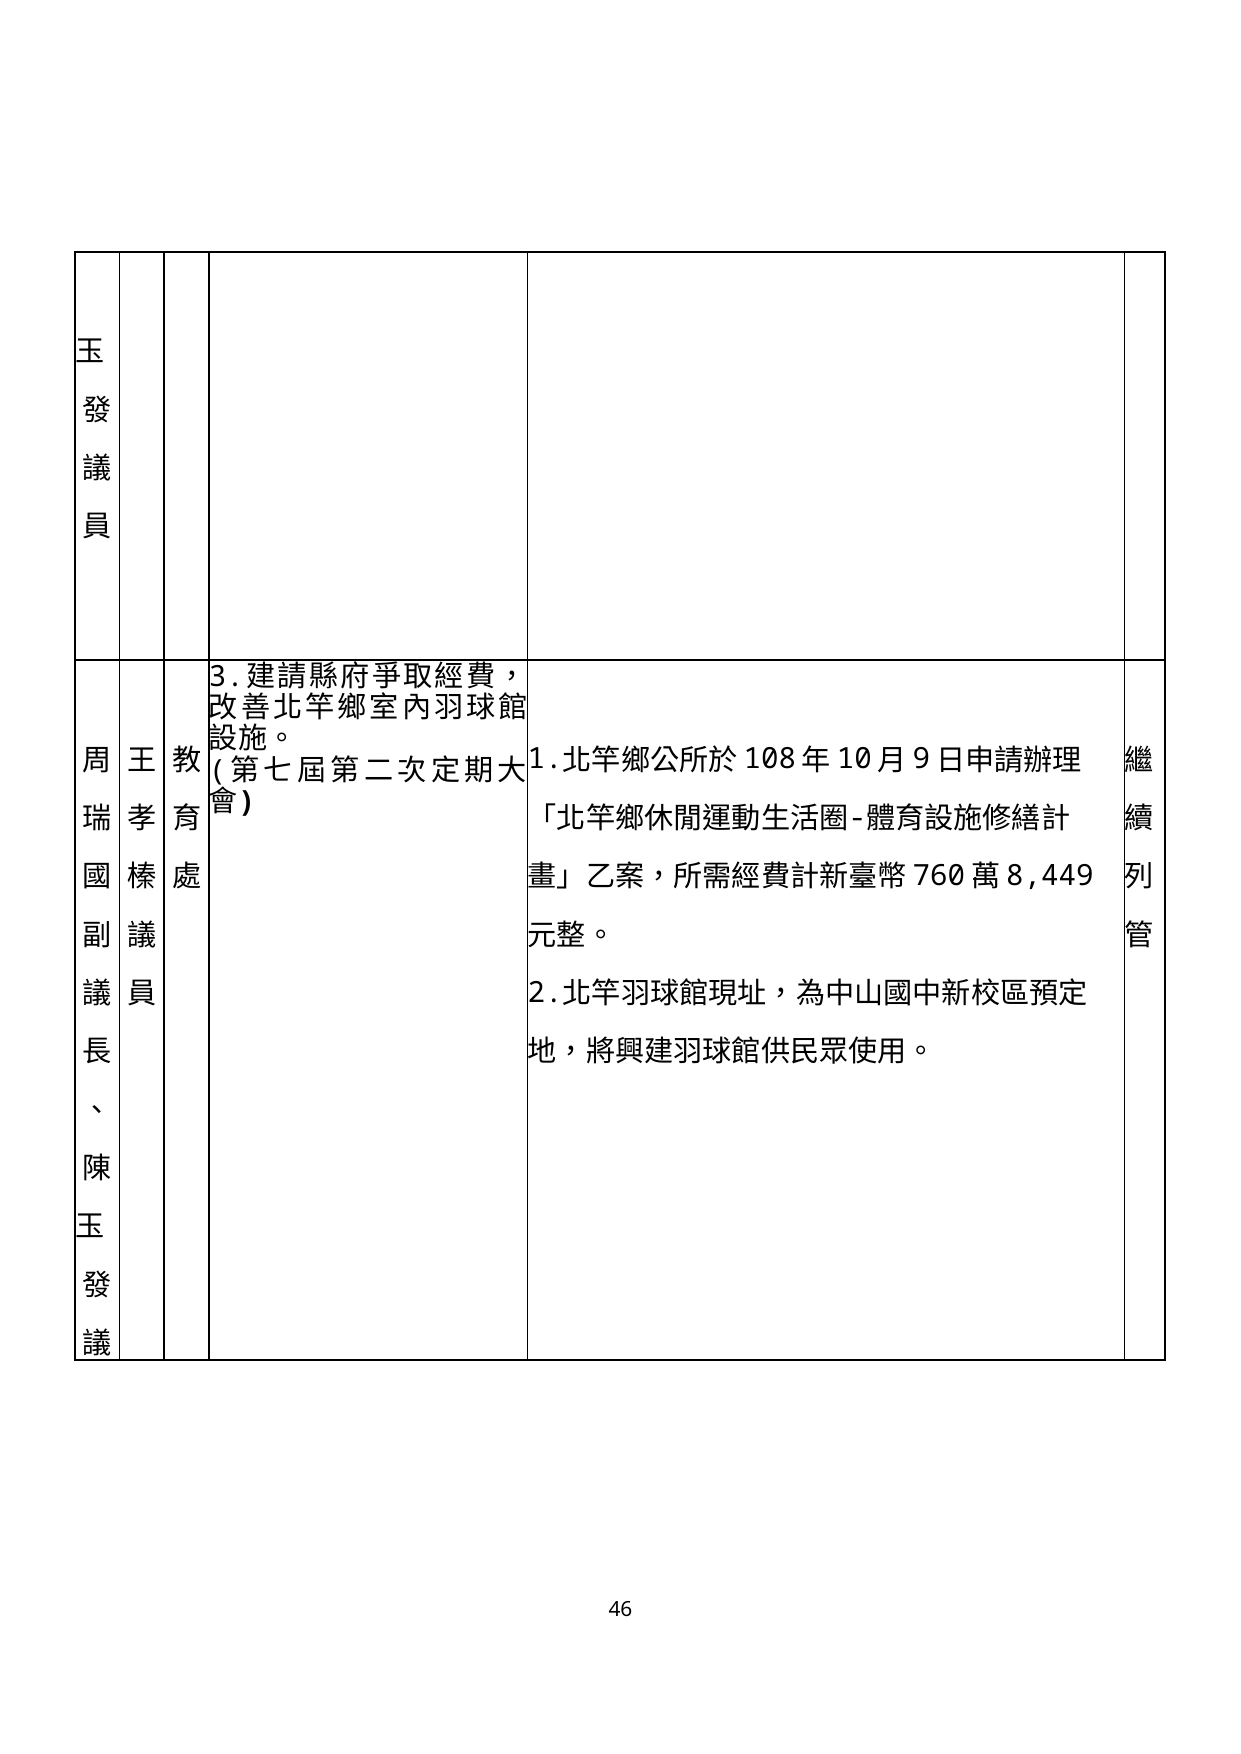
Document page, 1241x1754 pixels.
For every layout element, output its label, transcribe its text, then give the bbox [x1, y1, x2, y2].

table_cell 繼續列管 [1125, 661, 1164, 1359]
table_cell [1125, 253, 1164, 659]
table_cell [165, 253, 208, 659]
table_cell [528, 253, 1124, 659]
table_cell 玉 發議員 [76, 253, 119, 659]
table_cell 周瑞國副議長 、 陳玉 發議 [76, 661, 119, 1359]
table_cell [210, 253, 527, 659]
table_cell 1.北竿鄉公所於108年10月9日申請辦理「北竿鄉休閒運動生活圈-體育設施修繕計畫」乙案，所需經費計新臺幣760萬8,449元整。 2.北竿羽球館現址，為中山國中新校區預定地，將興建羽球館供民眾使用。 [528, 661, 1124, 1359]
table_cell [120, 253, 163, 659]
table_cell 王孝榛議員 [120, 661, 163, 1359]
table_cell 3.建請縣府爭取經費，改善北竿鄉室內羽球館設施。 (第七屆第二次定期大會) [210, 661, 527, 1359]
table_cell 教育處 [165, 661, 208, 1359]
